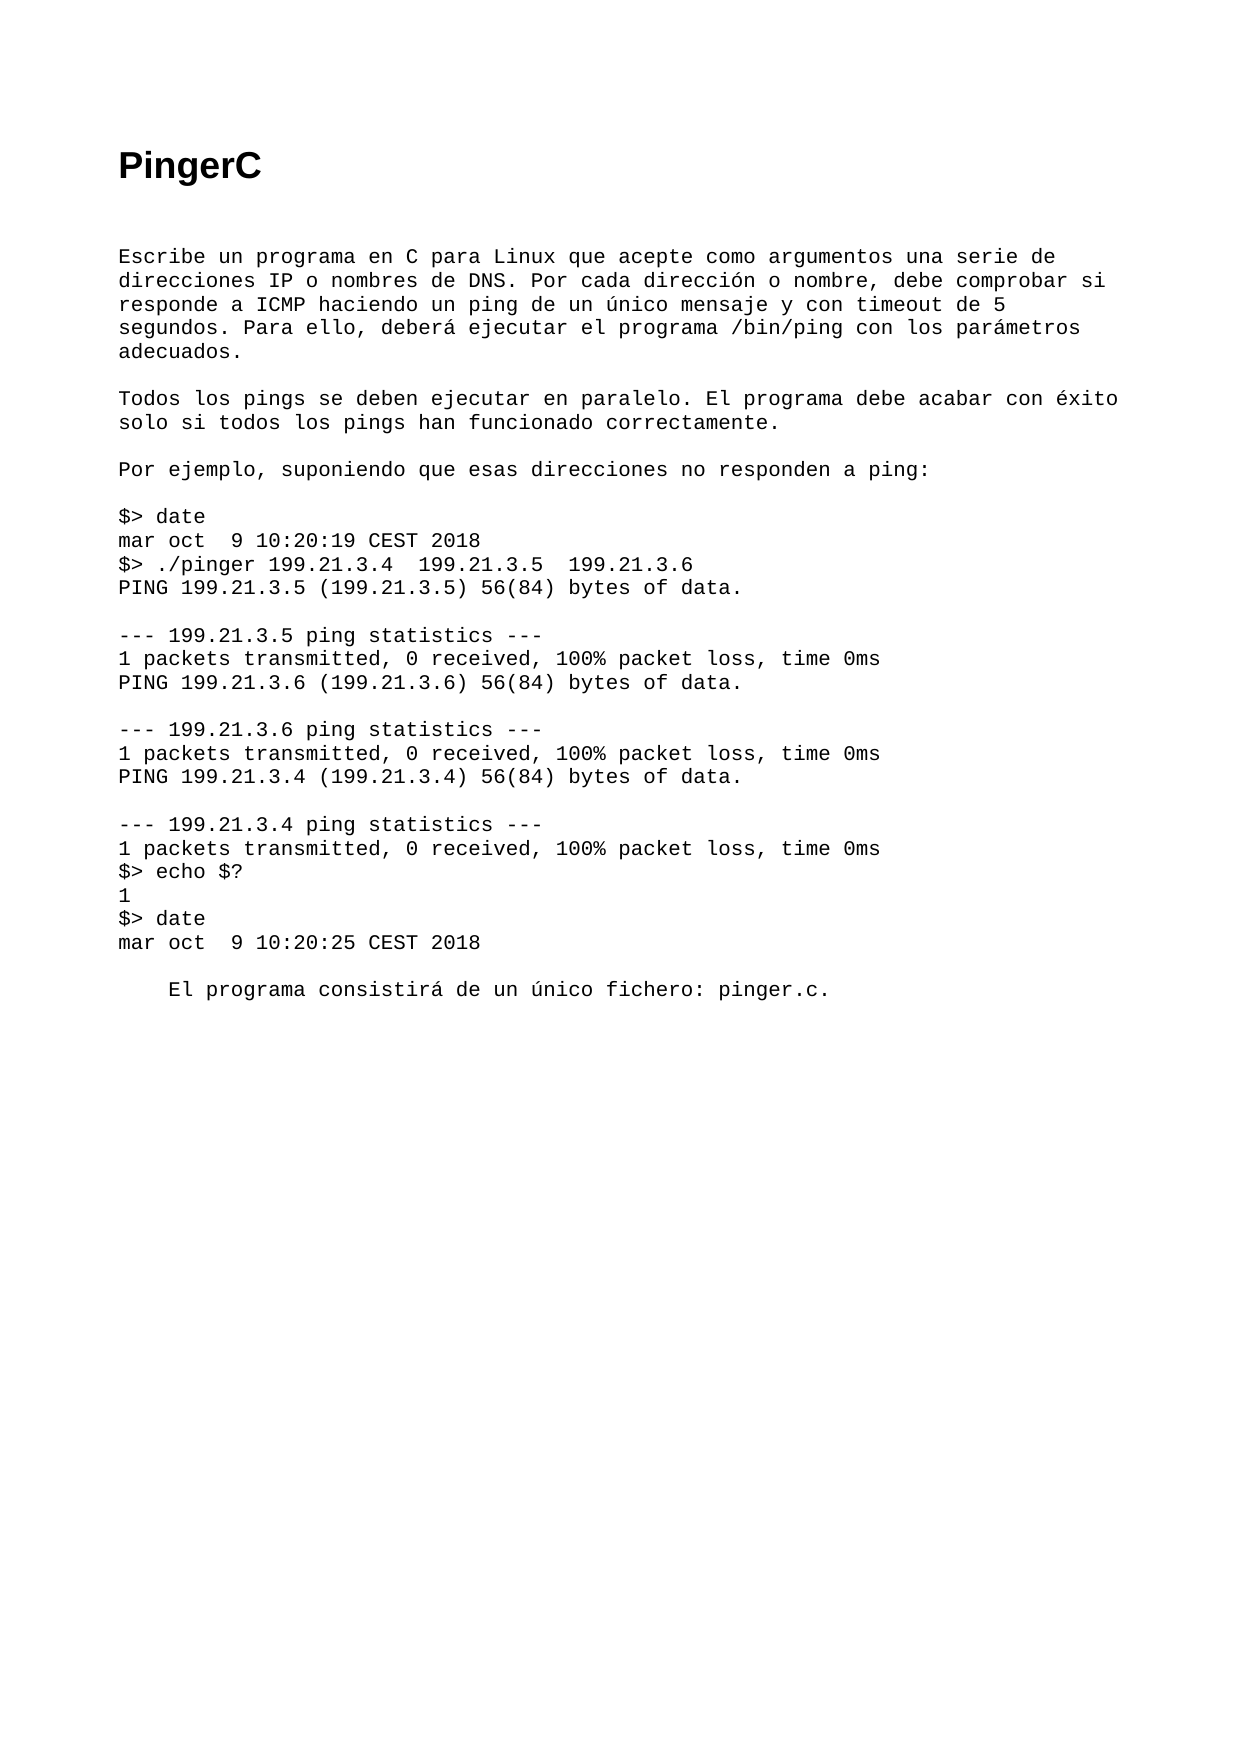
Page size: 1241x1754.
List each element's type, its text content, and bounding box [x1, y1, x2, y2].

text $> echo $? [118, 861, 1122, 885]
text PING 199.21.3.6 (199.21.3.6) 56(84) bytes of data. [118, 672, 1122, 696]
text PING 199.21.3.4 (199.21.3.4) 56(84) bytes of data. [118, 767, 1122, 790]
text 1 packets transmitted, 0 received, 100% packet loss, time 0ms [118, 743, 1122, 767]
text Escribe un programa en C para Linux que acepte como argumentos una serie de direcciones IP o nombres de DNS. Por cada dirección o nombre, debe comprobar si responde a ICMP haciendo un ping de un único mensaje y con timeout de 5 segundos. Para ello, deberá ejecutar el programa /bin/ping con los parámetros adecuados. [118, 246, 1122, 364]
text 1 packets transmitted, 0 received, 100% packet loss, time 0ms [118, 648, 1122, 672]
text El programa consistirá de un único fichero: pinger.c. [118, 979, 1122, 1003]
text 1 packets transmitted, 0 received, 100% packet loss, time 0ms [118, 837, 1122, 861]
text 1 [118, 885, 1122, 908]
text $> date [118, 506, 1122, 530]
text $> date [118, 908, 1122, 932]
text mar oct 9 10:20:25 CEST 2018 [118, 932, 1122, 956]
text mar oct 9 10:20:19 CEST 2018 [118, 530, 1122, 554]
text --- 199.21.3.6 ping statistics --- [118, 719, 1122, 743]
text PING 199.21.3.5 (199.21.3.5) 56(84) bytes of data. [118, 577, 1122, 601]
text --- 199.21.3.5 ping statistics --- [118, 625, 1122, 648]
text --- 199.21.3.4 ping statistics --- [118, 814, 1122, 837]
text Todos los pings se deben ejecutar en paralelo. El programa debe acabar con éxito solo si todos los pings han funcionado correctamente. [118, 388, 1122, 436]
text Por ejemplo, suponiendo que esas direcciones no responden a ping: [118, 459, 1122, 483]
text $> ./pinger 199.21.3.4 199.21.3.5 199.21.3.6 [118, 554, 1122, 577]
subtitle PingerC [118, 143, 1122, 186]
